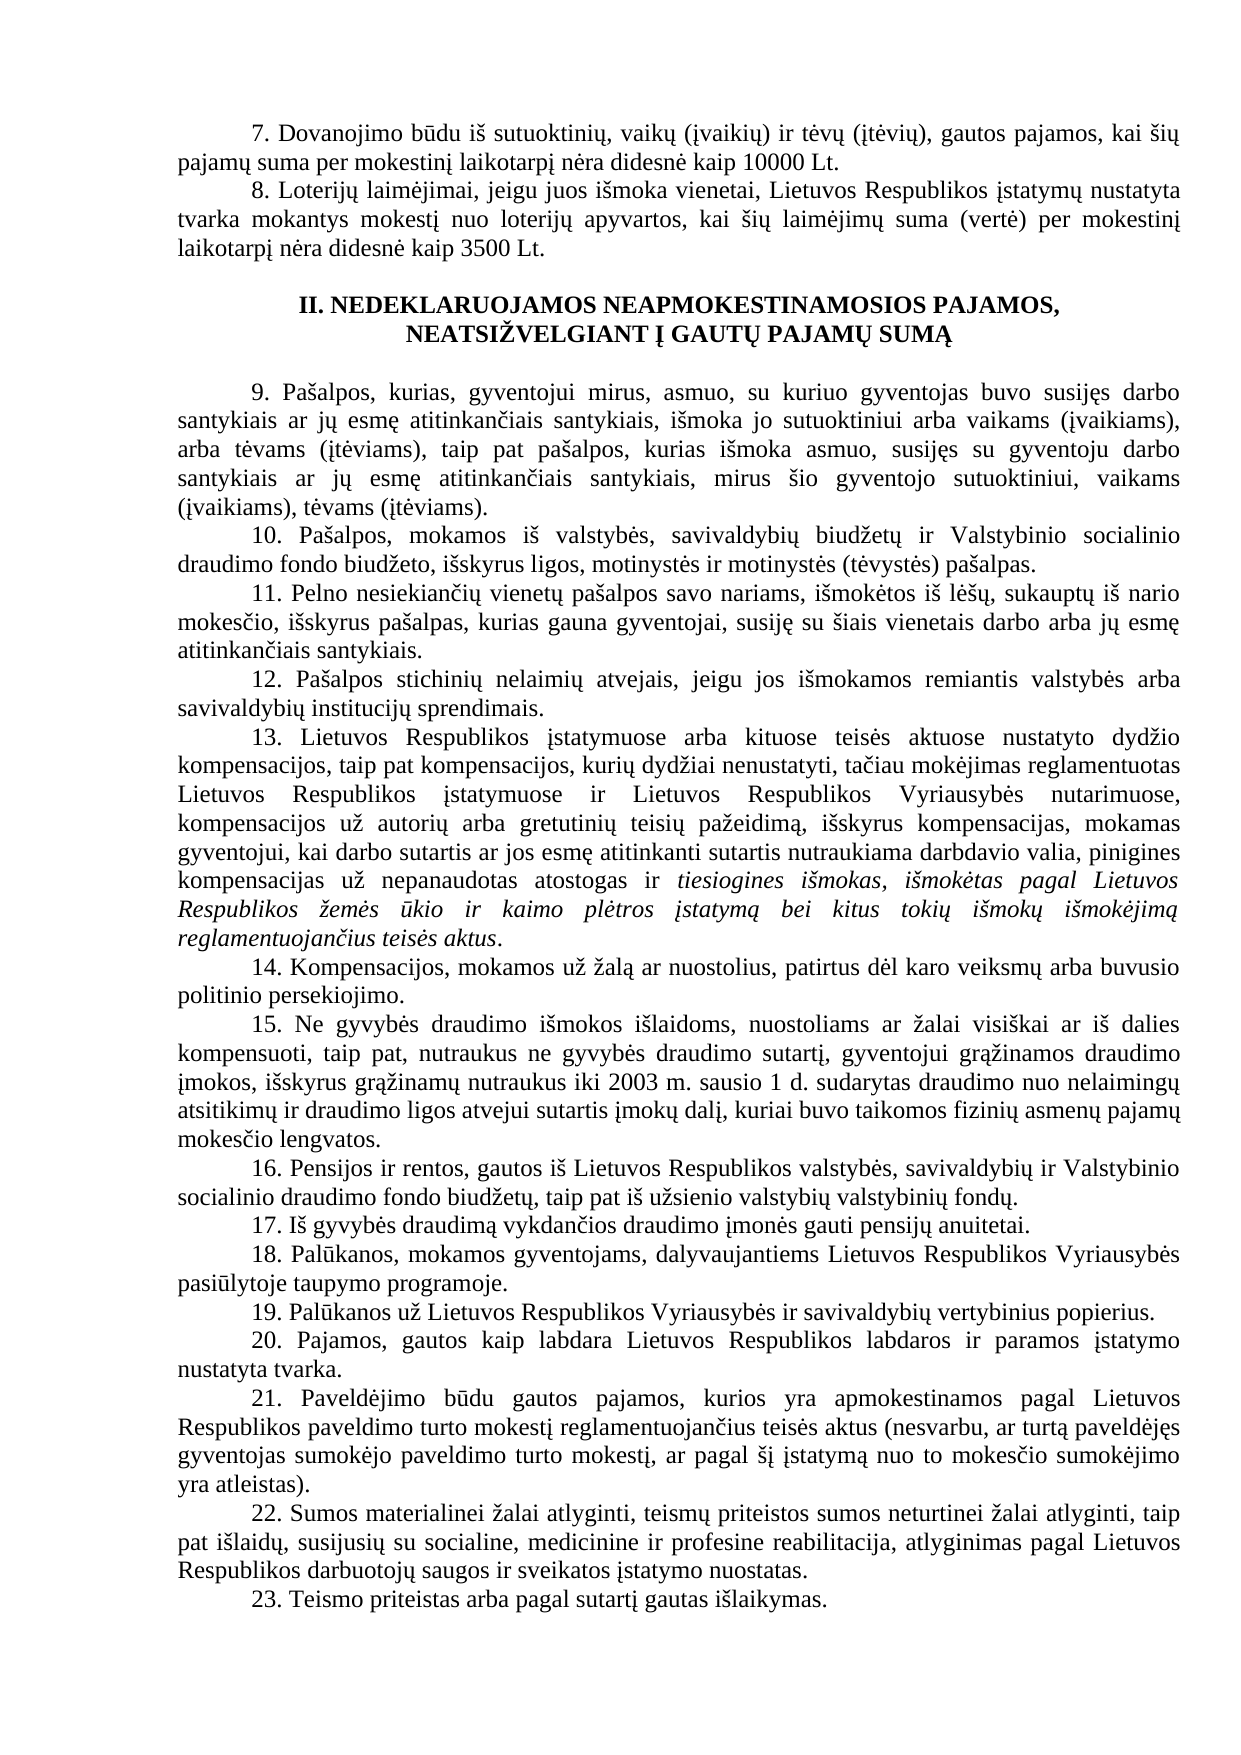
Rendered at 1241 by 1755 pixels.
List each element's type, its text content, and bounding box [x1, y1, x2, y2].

text 12. Pašalpos stichinių nelaimių atvejais, jeigu jos išmokamos remiantis valstybės arba savivaldybių institucijų sprendimais. [177, 664, 1181, 722]
text 10. Pašalpos, mokamos iš valstybės, savivaldybių biudžetų ir Valstybinio socialinio draudimo fondo biudžeto, išskyrus ligos, motinystės ir motinystės (tėvystės) pašalpas. [177, 521, 1181, 578]
text 19. Palūkanos už Lietuvos Respublikos Vyriausybės ir savivaldybių vertybinius popierius. [177, 1297, 1181, 1326]
text 14. Kompensacijos, mokamos už žalą ar nuostolius, patirtus dėl karo veiksmų arba buvusio politinio persekiojimo. [177, 952, 1181, 1009]
text 18. Palūkanos, mokamos gyventojams, dalyvaujantiems Lietuvos Respublikos Vyriausybės pasiūlytoje taupymo programoje. [177, 1239, 1181, 1297]
text 22. Sumos materialinei žalai atlyginti, teismų priteistos sumos neturtinei žalai atlyginti, taip pat išlaidų, susijusių su socialine, medicinine ir profesine reabilitacija, atlyginimas pagal Lietuvos Respublikos darbuotojų saugos ir sveikatos įstatymo nuostatas. [177, 1498, 1181, 1584]
text 17. Iš gyvybės draudimą vykdančios draudimo įmonės gauti pensijų anuitetai. [177, 1211, 1181, 1239]
text II. NEDEKLARUOJAMOS NEAPMOKESTINAMOSIOS PAJAMOS, NEATSIŽVELGIANT Į GAUTŲ PAJAMŲ SUMĄ [177, 291, 1181, 348]
text 8. Loterijų laimėjimai, jeigu juos išmoka vienetai, Lietuvos Respublikos įstatymų nustatyta tvarka mokantys mokestį nuo loterijų apyvartos, kai šių laimėjimų suma (vertė) per mokestinį laikotarpį nėra didesnė kaip 3500 Lt. [177, 176, 1181, 262]
text 16. Pensijos ir rentos, gautos iš Lietuvos Respublikos valstybės, savivaldybių ir Valstybinio socialinio draudimo fondo biudžetų, taip pat iš užsienio valstybių valstybinių fondų. [177, 1153, 1181, 1211]
text 21. Paveldėjimo būdu gautos pajamos, kurios yra apmokestinamos pagal Lietuvos Respublikos paveldimo turto mokestį reglamentuojančius teisės aktus (nesvarbu, ar turtą paveldėjęs gyventojas sumokėjo paveldimo turto mokestį, ar pagal šį įstatymą nuo to mokesčio sumokėjimo yra atleistas). [177, 1383, 1181, 1498]
text 15. Ne gyvybės draudimo išmokos išlaidoms, nuostoliams ar žalai visiškai ar iš dalies kompensuoti, taip pat, nutraukus ne gyvybės draudimo sutartį, gyventojui grąžinamos draudimo įmokos, išskyrus grąžinamų nutraukus iki 2003 m. sausio 1 d. sudarytas draudimo nuo nelaimingų atsitikimų ir draudimo ligos atvejui sutartis įmokų dalį, kuriai buvo taikomos fizinių asmenų pajamų mokesčio lengvatos. [177, 1009, 1181, 1153]
text 11. Pelno nesiekiančių vienetų pašalpos savo nariams, išmokėtos iš lėšų, sukauptų iš nario mokesčio, išskyrus pašalpas, kurias gauna gyventojai, susiję su šiais vienetais darbo arba jų esmę atitinkančiais santykiais. [177, 578, 1181, 664]
text 9. Pašalpos, kurias, gyventojui mirus, asmuo, su kuriuo gyventojas buvo susijęs darbo santykiais ar jų esmę atitinkančiais santykiais, išmoka jo sutuoktiniui arba vaikams (įvaikiams), arba tėvams (įtėviams), taip pat pašalpos, kurias išmoka asmuo, susijęs su gyventoju darbo santykiais ar jų esmę atitinkančiais santykiais, mirus šio gyventojo sutuoktiniui, vaikams (įvaikiams), tėvams (įtėviams). [177, 377, 1181, 521]
text 13. Lietuvos Respublikos įstatymuose arba kituose teisės aktuose nustatyto dydžio kompensacijos, taip pat kompensacijos, kurių dydžiai nenustatyti, tačiau mokėjimas reglamentuotas Lietuvos Respublikos įstatymuose ir Lietuvos Respublikos Vyriausybės nutarimuose, kompensacijos už autorių arba gretutinių teisių pažeidimą, išskyrus kompensacijas, mokamas gyventojui, kai darbo sutartis ar jos esmę atitinkanti sutartis nutraukiama darbdavio valia, pinigines kompensacijas už nepanaudotas atostogas ir tiesiogines išmokas, išmokėtas pagal Lietuvos Respublikos žemės ūkio ir kaimo plėtros įstatymą bei kitus tokių išmokų išmokėjimą reglamentuojančius teisės aktus. [177, 722, 1181, 952]
text 23. Teismo priteistas arba pagal sutartį gautas išlaikymas. [177, 1584, 1181, 1613]
text 20. Pajamos, gautos kaip labdara Lietuvos Respublikos labdaros ir paramos įstatymo nustatyta tvarka. [177, 1326, 1181, 1383]
text 7. Dovanojimo būdu iš sutuoktinių, vaikų (įvaikių) ir tėvų (įtėvių), gautos pajamos, kai šių pajamų suma per mokestinį laikotarpį nėra didesnė kaip 10000 Lt. [177, 118, 1181, 176]
